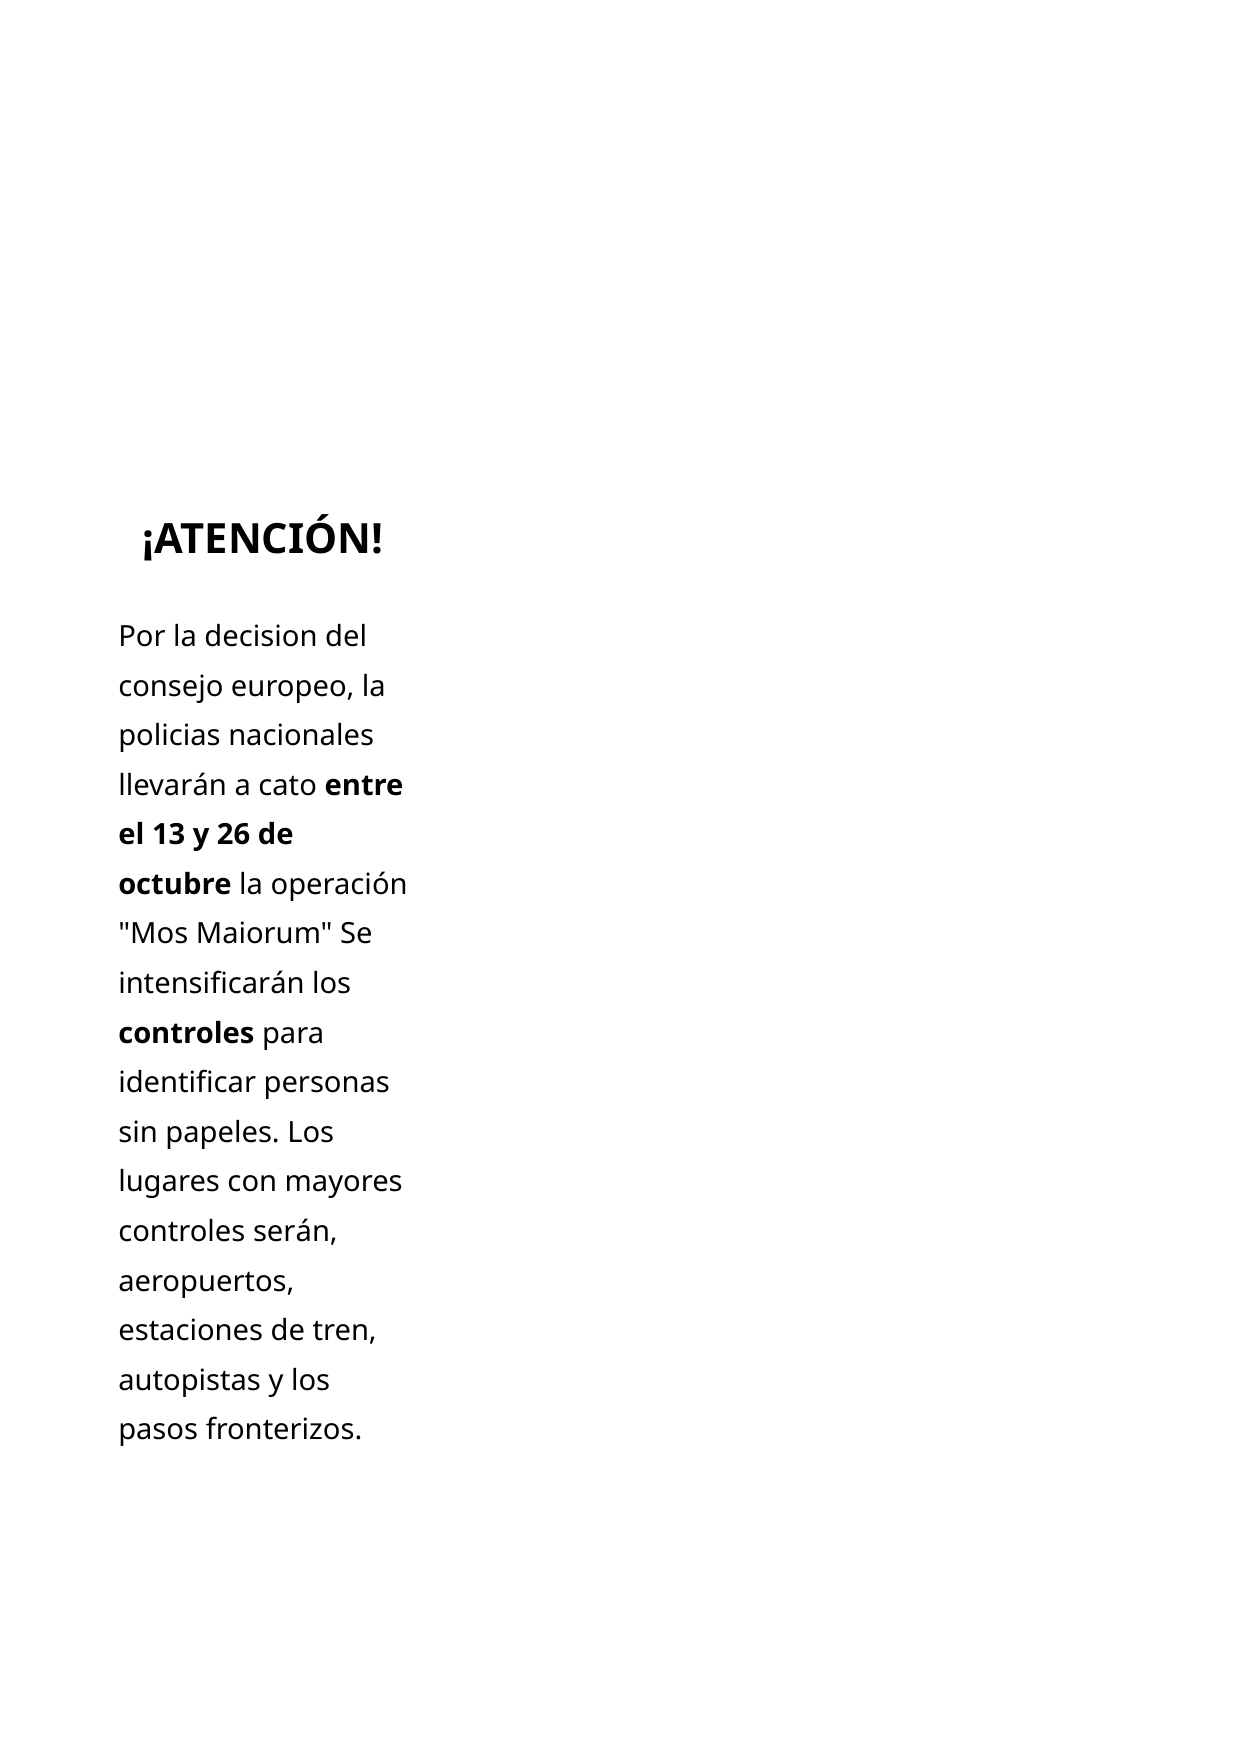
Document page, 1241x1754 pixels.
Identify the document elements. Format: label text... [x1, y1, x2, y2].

text Por la decision del consejo europeo, la policias nacionales llevarán a cato entre el 13 y 26 de octubre la operación "Mos Maiorum" Se intensificarán los controles para identificar personas sin papeles. Los lugares con mayores controles serán, aeropuertos, estaciones de tren, autopistas y los pasos fronterizos. [118, 615, 413, 1448]
text ¡ATENCIÓN! [118, 509, 413, 566]
